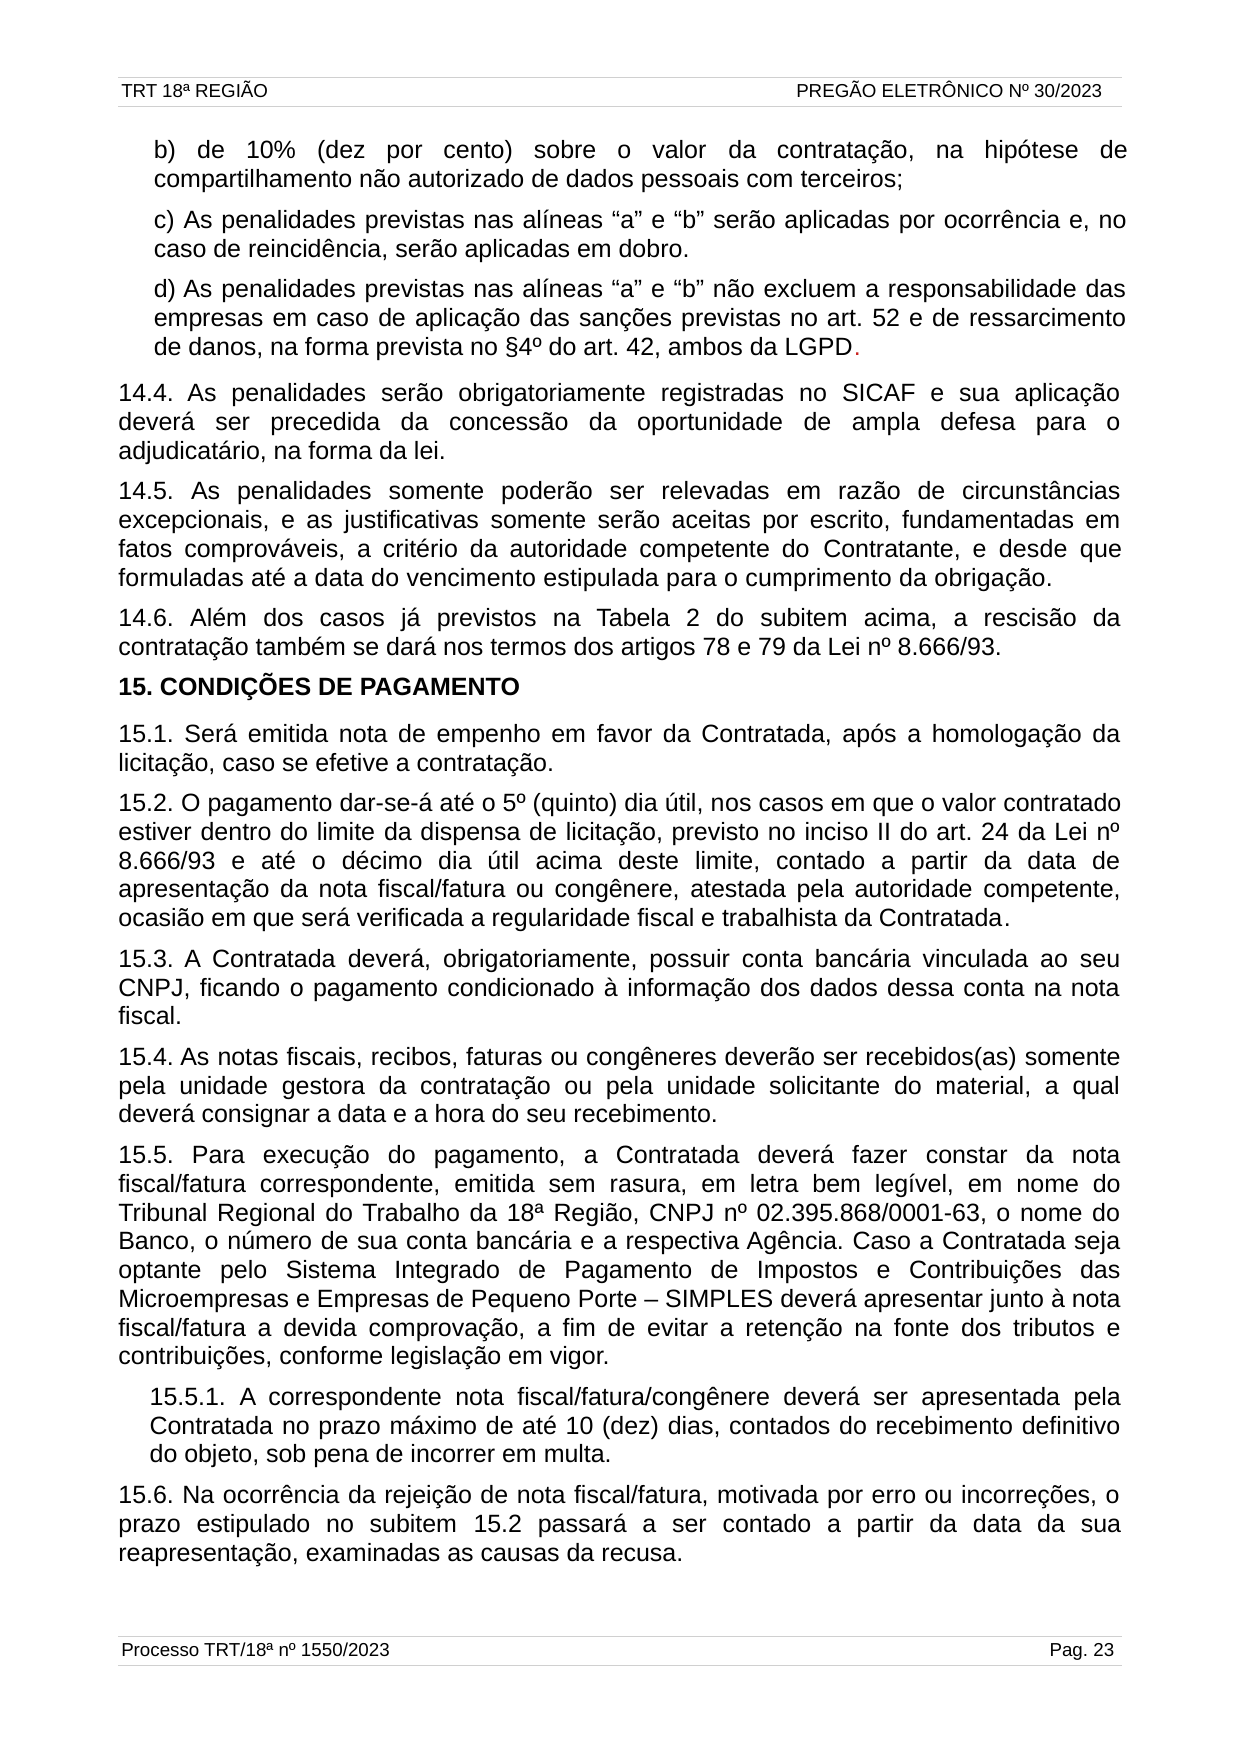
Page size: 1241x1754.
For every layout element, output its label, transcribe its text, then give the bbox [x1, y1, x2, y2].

text 15.6. Na ocorrência da rejeição de nota fiscal/fatura, motivada por erro ou incorreções, o prazo estipulado no subitem 15.2 passará a ser contado a partir da data da sua reapresentação, examinadas as causas da recusa. [118, 1480, 1122, 1566]
text 15.5.1. A correspondente nota fiscal/fatura/congênere deverá ser apresentada pela Contratada no prazo máximo de até 10 (dez) dias, contados do recebimento definitivo do objeto, sob pena de incorrer em multa. [149, 1382, 1122, 1468]
text 14.5. As penalidades somente poderão ser relevadas em razão de circunstâncias excepcionais, e as justificativas somente serão aceitas por escrito, fundamentadas em fatos comprováveis, a critério da autoridade competente do Contratante, e desde que formuladas até a data do vencimento estipulada para o cumprimento da obrigação. [118, 476, 1122, 591]
text c) As penalidades previstas nas alíneas “a” e “b” serão aplicadas por ocorrência e, no caso de reincidência, serão aplicadas em dobro. [153, 205, 1128, 262]
text 15.3. A Contratada deverá, obrigatoriamente, possuir conta bancária vinculada ao seu CNPJ, ficando o pagamento condicionado à informação dos dados dessa conta na nota fiscal. [118, 944, 1122, 1030]
text 15.1. Será emitida nota de empenho em favor da Contratada, após a homologação da licitação, caso se efetive a contratação. [118, 719, 1122, 776]
text d) As penalidades previstas nas alíneas “a” e “b” não excluem a responsabilidade das empresas em caso de aplicação das sanções previstas no art. 52 e de ressarcimento de danos, na forma prevista no §4º do art. 42, ambos da LGPD. [153, 274, 1128, 361]
text 15.5. Para execução do pagamento, a Contratada deverá fazer constar da nota fiscal/fatura correspondente, emitida sem rasura, em letra bem legível, em nome do Tribunal Regional do Trabalho da 18ª Região, CNPJ nº 02.395.868/0001-63, o nome do Banco, o número de sua conta bancária e a respectiva Agência. Caso a Contratada seja optante pelo Sistema Integrado de Pagamento de Impostos e Contribuições das Microempresas e Empresas de Pequeno Porte – SIMPLES deverá apresentar junto à nota fiscal/fatura a devida comprovação, a fim de evitar a retenção na fonte dos tributos e contribuições, conforme legislação em vigor. [118, 1140, 1122, 1370]
text b) de 10% (dez por cento) sobre o valor da contratação, na hipótese de compartilhamento não autorizado de dados pessoais com terceiros; [153, 136, 1128, 193]
text 15.4. As notas fiscais, recibos, faturas ou congêneres deverão ser recebidos(as) somente pela unidade gestora da contratação ou pela unidade solicitante do material, a qual deverá consignar a data e a hora do seu recebimento. [118, 1042, 1122, 1128]
text 14.4. As penalidades serão obrigatoriamente registradas no SICAF e sua aplicação deverá ser precedida da concessão da oportunidade de ampla defesa para o adjudicatário, na forma da lei. [118, 378, 1122, 464]
text 14.6. Além dos casos já previstos na Tabela 2 do subitem acima, a rescisão da contratação também se dará nos termos dos artigos 78 e 79 da Lei nº 8.666/93. [118, 603, 1122, 661]
text 15.2. O pagamento dar-se-á até o 5º (quinto) dia útil, nos casos em que o valor contratado estiver dentro do limite da dispensa de licitação, previsto no inciso II do art. 24 da Lei nº 8.666/93 e até o décimo dia útil acima deste limite, contado a partir da data de apresentação da nota fiscal/fatura ou congênere, atestada pela autoridade competente, ocasião em que será verificada a regularidade fiscal e trabalhista da Contratada. [118, 788, 1122, 932]
text 15. CONDIÇÕES DE PAGAMENTO [118, 672, 1122, 701]
